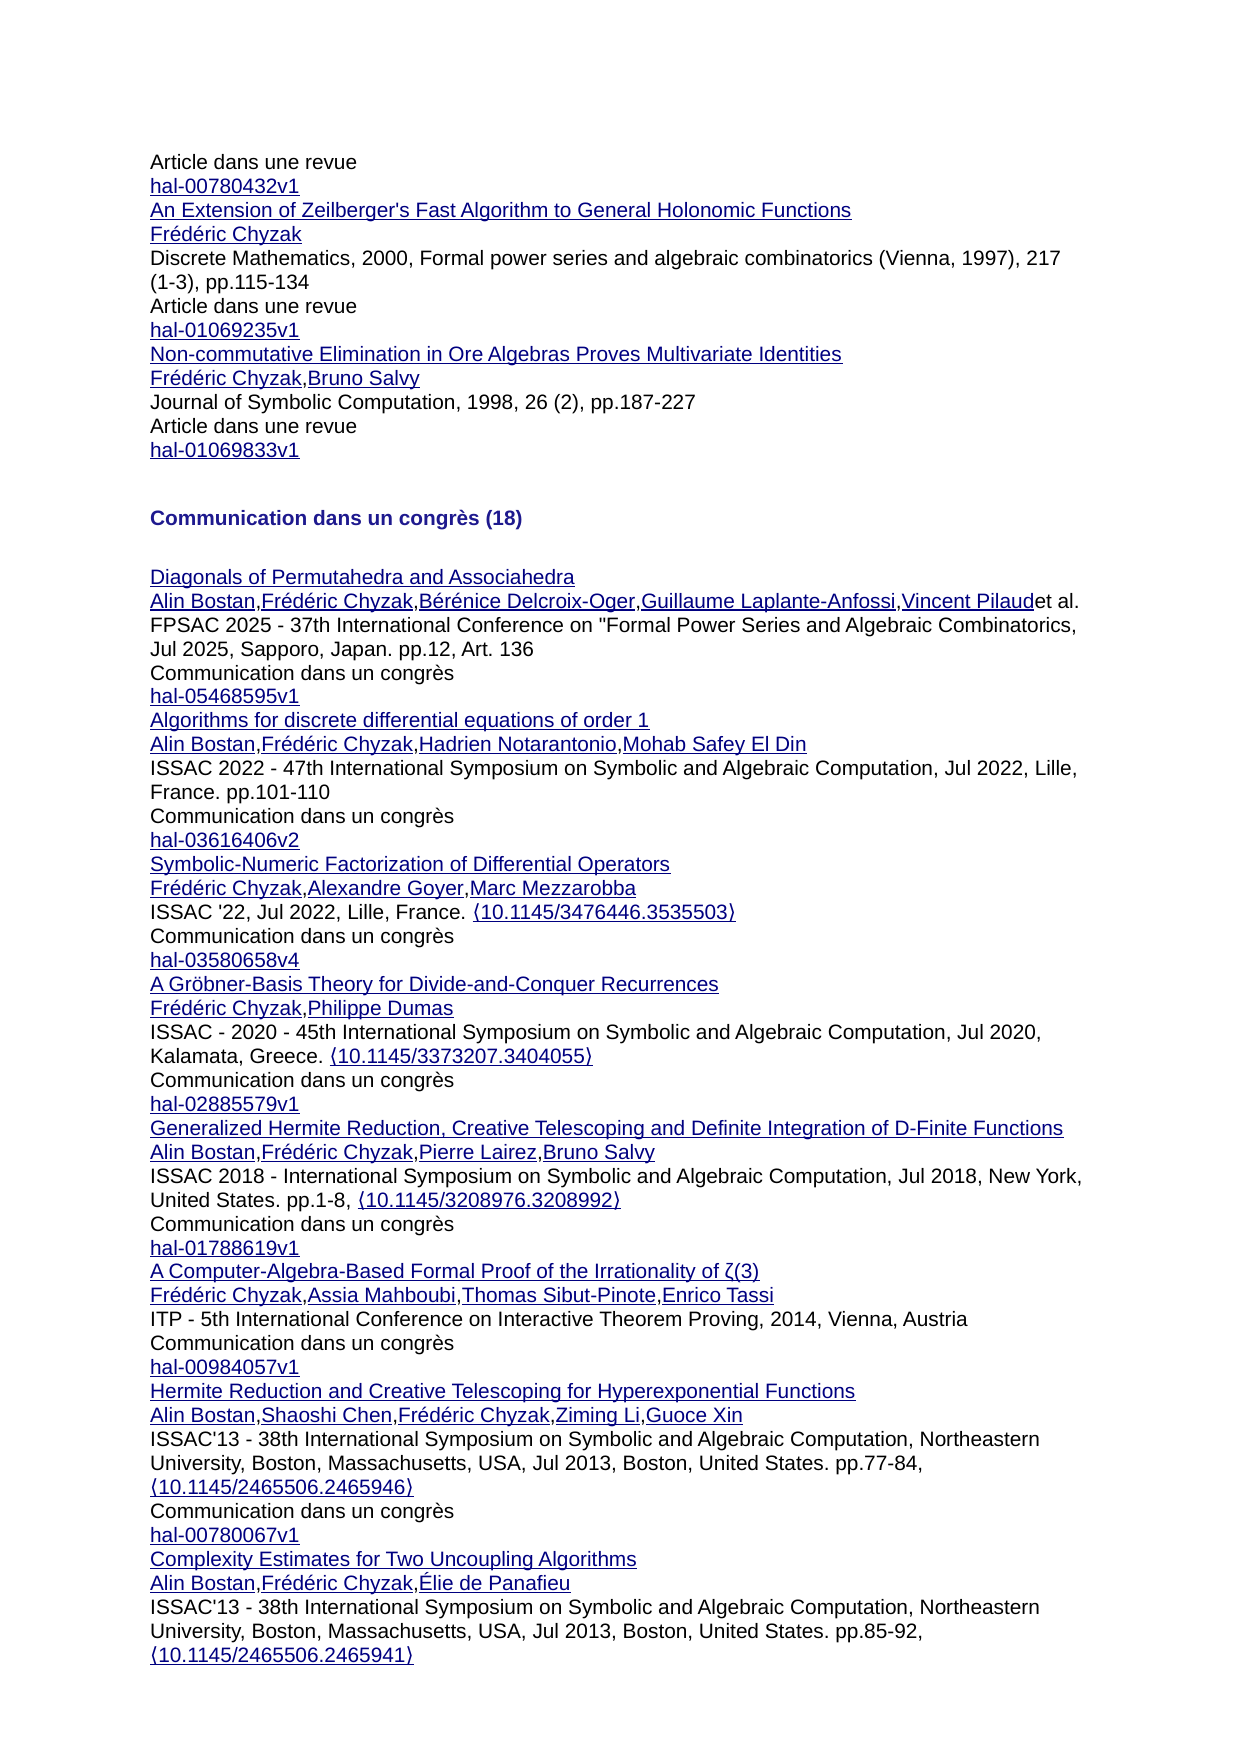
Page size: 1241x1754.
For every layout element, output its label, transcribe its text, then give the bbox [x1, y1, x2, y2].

table_cell A Gröbner-Basis Theory for Divide-and-Conquer Recurrences Frédéric Chyzak,Philippe Dumas ISSAC - 2020 - 45th International Symposium on Symbolic and Algebraic Computation, Jul 2020, Kalamata, Greece. ⟨10.1145/3373207.3404055⟩ Communication dans un congrès hal-02885579v1 [150, 972, 1090, 1116]
table_cell Algorithms for discrete differential equations of order 1 Alin Bostan,Frédéric Chyzak,Hadrien Notarantonio,Mohab Safey El Din ISSAC 2022 - 47th International Symposium on Symbolic and Algebraic Computation, Jul 2022, Lille, France. pp.101-110 Communication dans un congrès hal-03616406v2 [150, 708, 1090, 852]
table_cell Article dans une revue hal-00780432v1 [150, 150, 1090, 198]
table_cell Non-commutative Elimination in Ore Algebras Proves Multivariate Identities Frédéric Chyzak,Bruno Salvy Journal of Symbolic Computation, 1998, 26 (2), pp.187-227 Article dans une revue hal-01069833v1 [150, 342, 1090, 461]
table_cell Hermite Reduction and Creative Telescoping for Hyperexponential Functions Alin Bostan,Shaoshi Chen,Frédéric Chyzak,Ziming Li,Guoce Xin ISSAC'13 - 38th International Symposium on Symbolic and Algebraic Computation, Northeastern University, Boston, Massachusetts, USA, Jul 2013, Boston, United States. pp.77-84, ⟨10.1145/2465506.2465946⟩ Communication dans un congrès hal-00780067v1 [150, 1379, 1090, 1547]
table_cell Generalized Hermite Reduction, Creative Telescoping and Definite Integration of D-Finite Functions Alin Bostan,Frédéric Chyzak,Pierre Lairez,Bruno Salvy ISSAC 2018 - International Symposium on Symbolic and Algebraic Computation, Jul 2018, New York, United States. pp.1-8, ⟨10.1145/3208976.3208992⟩ Communication dans un congrès hal-01788619v1 [150, 1116, 1090, 1259]
subtitle Communication dans un congrès (18) [150, 506, 1090, 530]
table_cell Symbolic-Numeric Factorization of Differential Operators Frédéric Chyzak,Alexandre Goyer,Marc Mezzarobba ISSAC '22, Jul 2022, Lille, France. ⟨10.1145/3476446.3535503⟩ Communication dans un congrès hal-03580658v4 [150, 852, 1090, 972]
table_cell Complexity Estimates for Two Uncoupling Algorithms Alin Bostan,Frédéric Chyzak,Élie de Panafieu ISSAC'13 - 38th International Symposium on Symbolic and Algebraic Computation, Northeastern University, Boston, Massachusetts, USA, Jul 2013, Boston, United States. pp.85-92, ⟨10.1145/2465506.2465941⟩ [150, 1547, 1090, 1667]
table_header Diagonals of Permutahedra and Associahedra Alin Bostan,Frédéric Chyzak,Bérénice Delcroix-Oger,Guillaume Laplante-Anfossi,Vincent Pilaudet al. FPSAC 2025 - 37th International Conference on "Formal Power Series and Algebraic Combinatorics, Jul 2025, Sapporo, Japan. pp.12, Art. 136 Communication dans un congrès hal-05468595v1 [150, 565, 1090, 708]
table_cell An Extension of Zeilberger's Fast Algorithm to General Holonomic Functions Frédéric Chyzak Discrete Mathematics, 2000, Formal power series and algebraic combinatorics (Vienna, 1997), 217 (1-3), pp.115-134 Article dans une revue hal-01069235v1 [150, 198, 1090, 342]
table_cell A Computer-Algebra-Based Formal Proof of the Irrationality of ζ(3) Frédéric Chyzak,Assia Mahboubi,Thomas Sibut-Pinote,Enrico Tassi ITP - 5th International Conference on Interactive Theorem Proving, 2014, Vienna, Austria Communication dans un congrès hal-00984057v1 [150, 1259, 1090, 1379]
